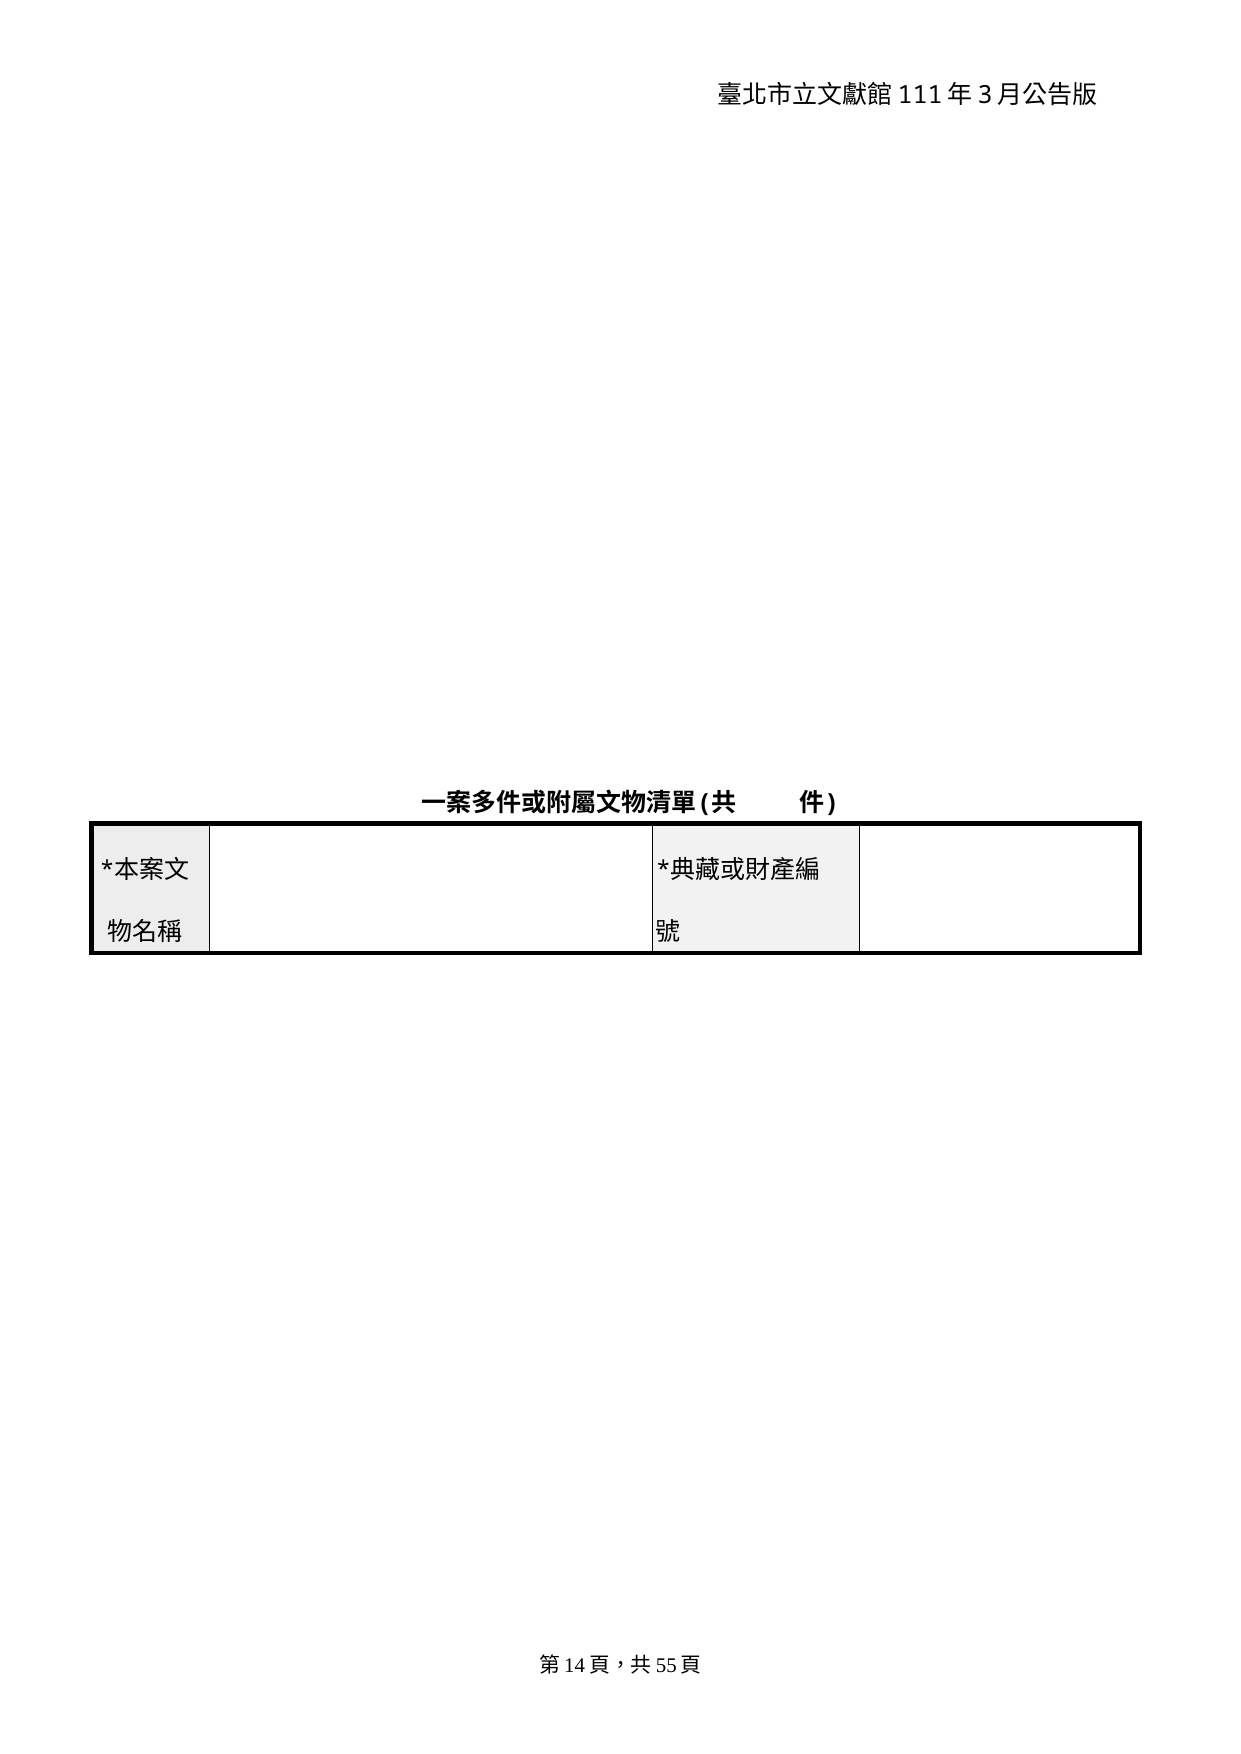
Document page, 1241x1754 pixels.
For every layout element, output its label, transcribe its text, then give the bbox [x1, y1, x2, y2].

table_header [860, 826, 1138, 951]
table_header *本案文物名稱 [94, 826, 209, 951]
table_header *典藏或財產編號 [653, 826, 859, 951]
text 一案多件或附屬文物清單(共 件) [118, 758, 1143, 821]
table_header [210, 826, 652, 951]
